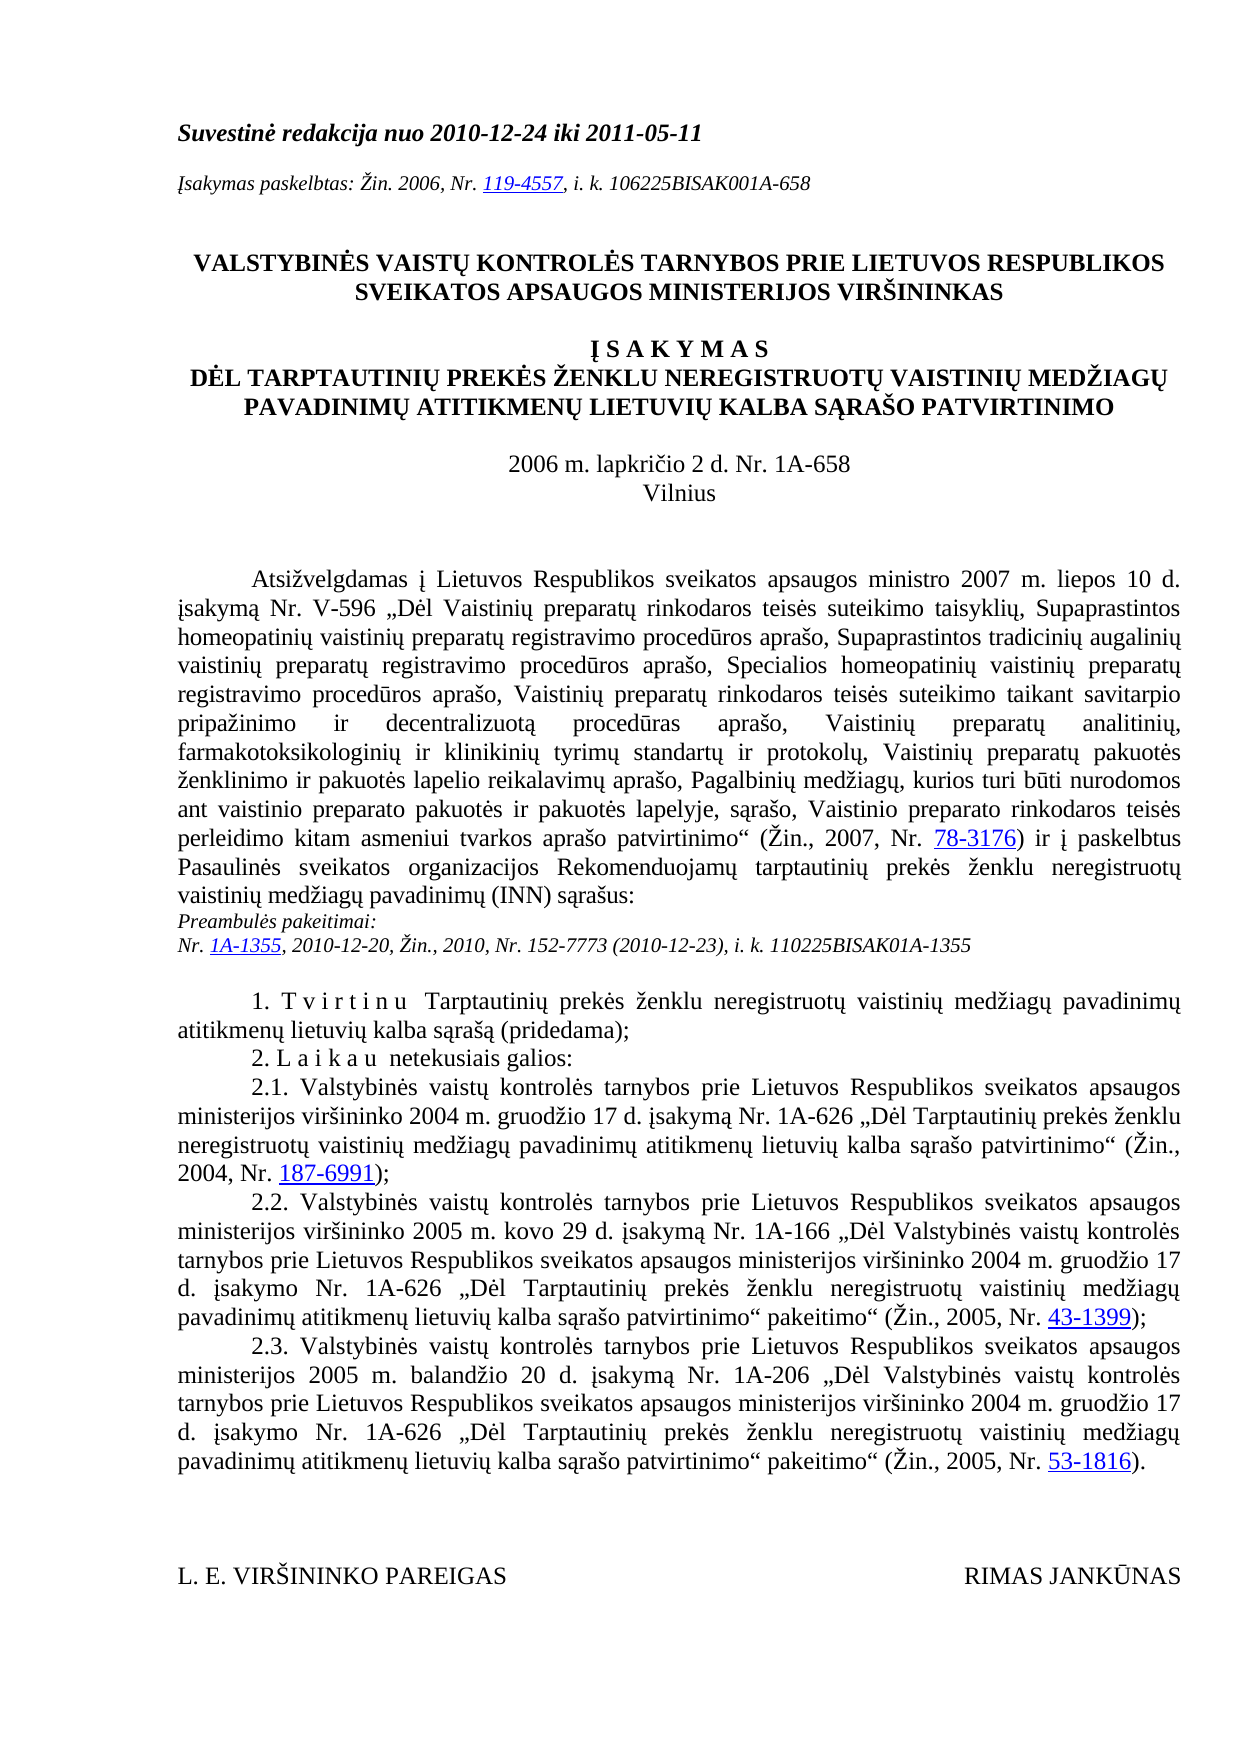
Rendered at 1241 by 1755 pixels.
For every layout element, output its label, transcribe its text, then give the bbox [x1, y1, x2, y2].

text 2.2. Valstybinės vaistų kontrolės tarnybos prie Lietuvos Respublikos sveikatos apsaugos ministerijos viršininko 2005 m. kovo 29 d. įsakymą Nr. 1A-166 „Dėl Valstybinės vaistų kontrolės tarnybos prie Lietuvos Respublikos sveikatos apsaugos ministerijos viršininko 2004 m. gruodžio 17 d. įsakymo Nr. 1A-626 „Dėl Tarptautinių prekės ženklu neregistruotų vaistinių medžiagų pavadinimų atitikmenų lietuvių kalba sąrašo patvirtinimo“ pakeitimo“ (Žin., 2005, Nr. 43-1399); [177, 1187, 1181, 1331]
text 2. Laikau netekusiais galios: [177, 1043, 1181, 1072]
text Į S A K Y M A S [177, 334, 1181, 363]
text Preambulės pakeitimai: [177, 909, 1181, 933]
text VALSTYBINĖS VAISTŲ KONTROLĖS TARNYBOS PRIE LIETUVOS RESPUBLIKOS SVEIKATOS APSAUGOS MINISTERIJOS VIRŠININKAS [177, 248, 1181, 305]
text 2.1. Valstybinės vaistų kontrolės tarnybos prie Lietuvos Respublikos sveikatos apsaugos ministerijos viršininko 2004 m. gruodžio 17 d. įsakymą Nr. 1A-626 „Dėl Tarptautinių prekės ženklu neregistruotų vaistinių medžiagų pavadinimų atitikmenų lietuvių kalba sąrašo patvirtinimo“ (Žin., 2004, Nr. 187-6991); [177, 1072, 1181, 1187]
text Įsakymas paskelbtas: Žin. 2006, Nr. 119-4557, i. k. 106225BISAK001A-658 [177, 171, 1181, 195]
text DĖL TARPTAUTINIŲ PREKĖS ŽENKLU NEREGISTRUOTŲ VAISTINIŲ MEDŽIAGŲ PAVADINIMŲ ATITIKMENŲ LIETUVIŲ KALBA SĄRAŠO PATVIRTINIMO [177, 363, 1181, 420]
text Suvestinė redakcija nuo 2010-12-24 iki 2011-05-11 [177, 118, 1181, 147]
text Atsižvelgdamas į Lietuvos Respublikos sveikatos apsaugos ministro 2007 m. liepos 10 d. įsakymą Nr. V-596 „Dėl Vaistinių preparatų rinkodaros teisės suteikimo taisyklių, Supaprastintos homeopatinių vaistinių preparatų registravimo procedūros aprašo, Supaprastintos tradicinių augalinių vaistinių preparatų registravimo procedūros aprašo, Specialios homeopatinių vaistinių preparatų registravimo procedūros aprašo, Vaistinių preparatų rinkodaros teisės suteikimo taikant savitarpio pripažinimo ir decentralizuotą procedūras aprašo, Vaistinių preparatų analitinių, farmakotoksikologinių ir klinikinių tyrimų standartų ir protokolų, Vaistinių preparatų pakuotės ženklinimo ir pakuotės lapelio reikalavimų aprašo, Pagalbinių medžiagų, kurios turi būti nurodomos ant vaistinio preparato pakuotės ir pakuotės lapelyje, sąrašo, Vaistinio preparato rinkodaros teisės perleidimo kitam asmeniui tvarkos aprašo patvirtinimo“ (Žin., 2007, Nr. 78-3176) ir į paskelbtus Pasaulinės sveikatos organizacijos Rekomenduojamų tarptautinių prekės ženklu neregistruotų vaistinių medžiagų pavadinimų (INN) sąrašus: [177, 564, 1181, 909]
text 2.3. Valstybinės vaistų kontrolės tarnybos prie Lietuvos Respublikos sveikatos apsaugos ministerijos 2005 m. balandžio 20 d. įsakymą Nr. 1A-206 „Dėl Valstybinės vaistų kontrolės tarnybos prie Lietuvos Respublikos sveikatos apsaugos ministerijos viršininko 2004 m. gruodžio 17 d. įsakymo Nr. 1A-626 „Dėl Tarptautinių prekės ženklu neregistruotų vaistinių medžiagų pavadinimų atitikmenų lietuvių kalba sąrašo patvirtinimo“ pakeitimo“ (Žin., 2005, Nr. 53-1816). [177, 1331, 1181, 1475]
text 1. Tvirtinu Tarptautinių prekės ženklu neregistruotų vaistinių medžiagų pavadinimų atitikmenų lietuvių kalba sąrašą (pridedama); [177, 986, 1181, 1043]
text Nr. 1A-1355, 2010-12-20, Žin., 2010, Nr. 152-7773 (2010-12-23), i. k. 110225BISAK01A-1355 [177, 933, 1181, 957]
text L. E. VIRŠININKO PAREIGAS RIMAS JANKŪNAS [177, 1561, 1181, 1590]
text Vilnius [177, 478, 1181, 507]
text 2006 m. lapkričio 2 d. Nr. 1A-658 [177, 449, 1181, 478]
